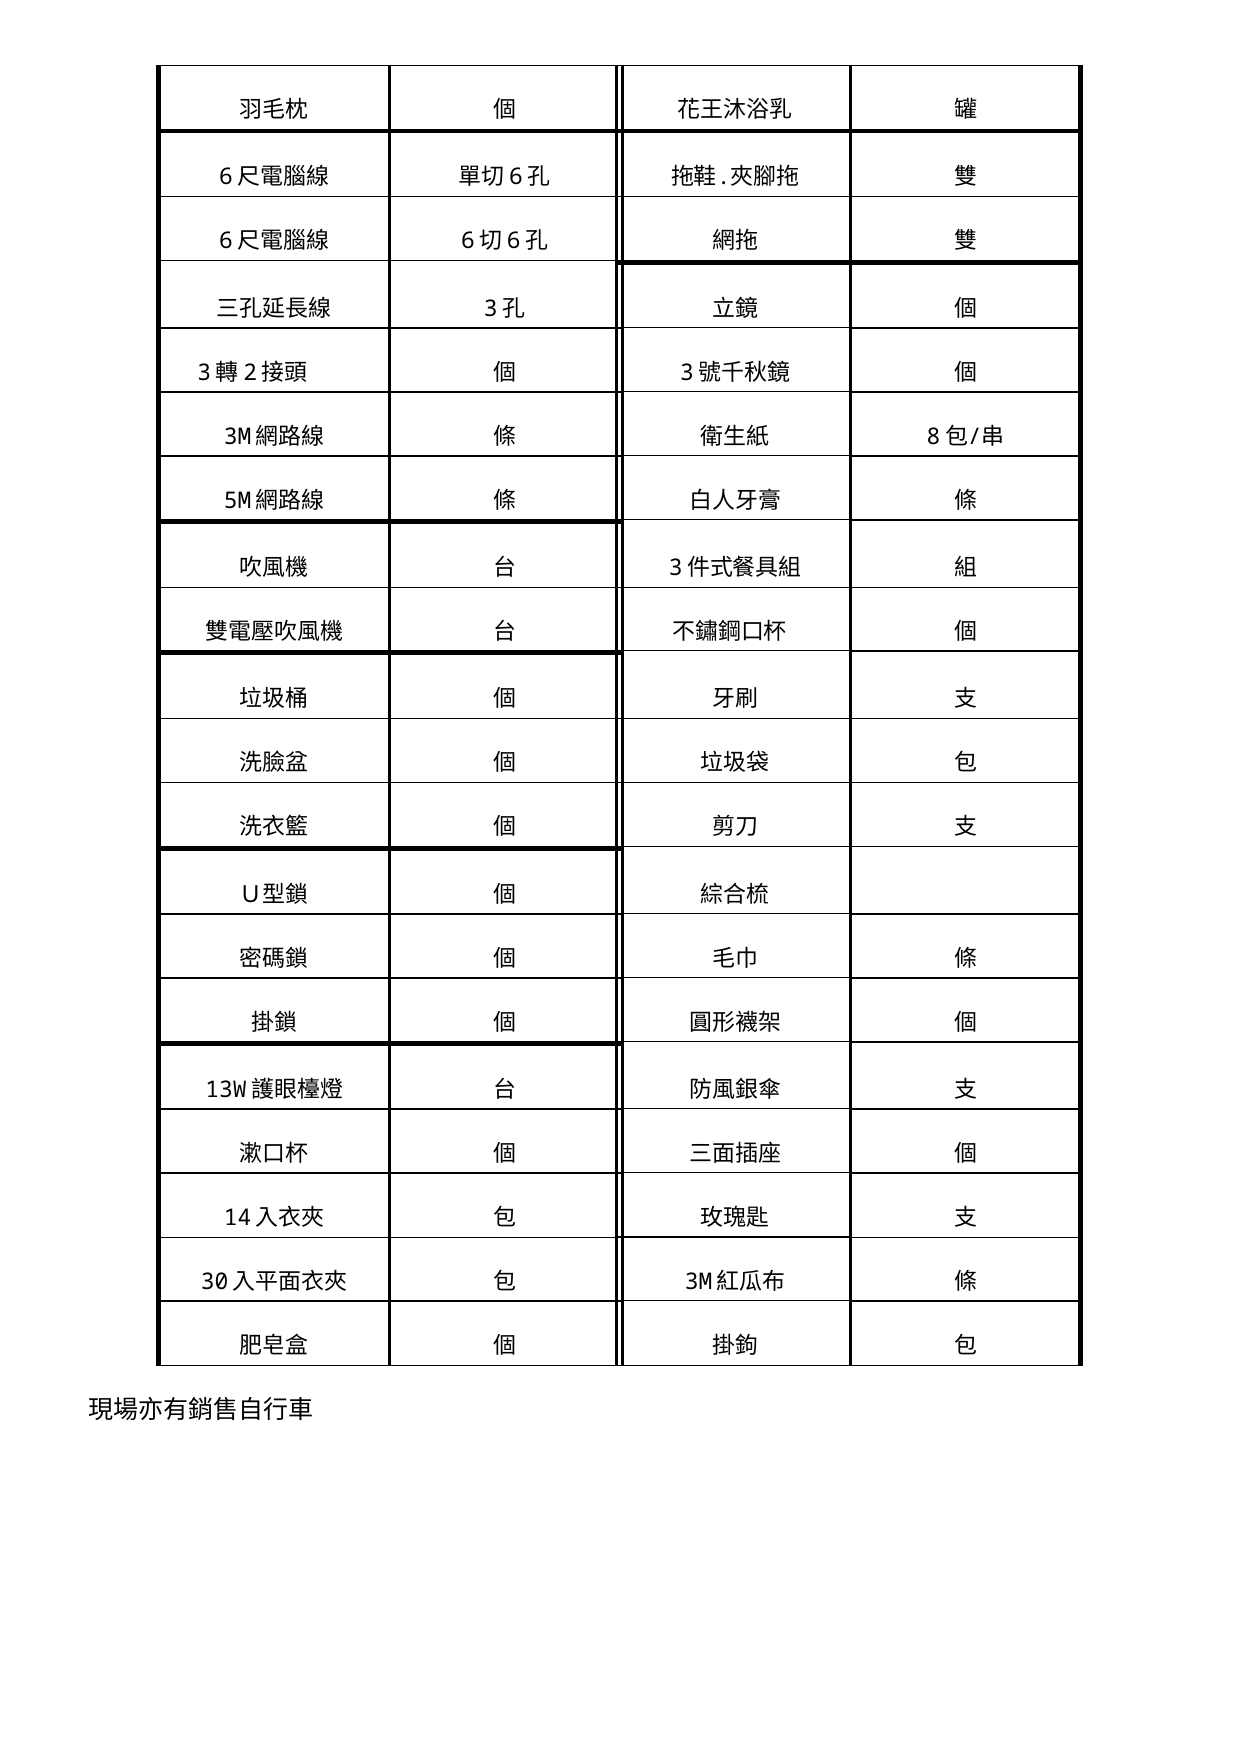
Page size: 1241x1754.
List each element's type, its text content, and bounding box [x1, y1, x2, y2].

table_cell 現場亦有銷售自行車 [77, 65, 1162, 1428]
table_cell 毛巾 [624, 914, 849, 977]
table_cell [852, 847, 1078, 913]
table_cell 密碼鎖 [161, 915, 388, 977]
table_cell 玫瑰匙 [624, 1173, 849, 1236]
table_cell 綜合梳 [624, 847, 849, 913]
table_cell 3M紅瓜布 [624, 1238, 849, 1300]
table_cell 個 [391, 783, 615, 846]
table_cell 花王沐浴乳 [624, 66, 849, 128]
table_cell 吹風機 [161, 524, 388, 586]
table_cell 台 [391, 1046, 615, 1108]
table_cell 個 [391, 1110, 615, 1172]
table_cell 個 [391, 719, 615, 782]
table_cell 條 [391, 393, 615, 455]
table_cell 個 [852, 588, 1078, 650]
table_cell 防風銀傘 [624, 1042, 849, 1108]
table_cell 5M網路線 [161, 457, 388, 519]
table_cell 剪刀 [624, 783, 849, 846]
table_cell 個 [391, 655, 615, 718]
table_cell 包 [391, 1174, 615, 1236]
table_cell 支 [852, 1043, 1078, 1108]
table_cell 30入平面衣夾 [161, 1238, 388, 1300]
table_cell 包 [852, 719, 1078, 782]
table_cell 個 [391, 66, 615, 128]
table_cell 條 [391, 457, 615, 519]
table_cell 漱口杯 [161, 1110, 388, 1172]
table_cell 掛鎖 [161, 979, 388, 1041]
table_cell 3號千秋鏡 [624, 328, 849, 391]
table_cell 支 [852, 652, 1078, 718]
table_cell 不鏽鋼口杯 [624, 588, 849, 650]
table_cell 13W護眼檯燈 [161, 1046, 388, 1108]
table_cell 個 [391, 1302, 615, 1364]
table_cell 掛鉤 [624, 1301, 849, 1364]
table_cell 立鏡 [624, 265, 849, 327]
table_cell 個 [852, 979, 1078, 1041]
table_cell 支 [852, 1174, 1078, 1236]
table_cell 14入衣夾 [161, 1174, 388, 1236]
table_cell 8包/串 [852, 393, 1078, 455]
table_cell 拖鞋.夾腳拖 [624, 133, 849, 196]
table_cell 羽毛枕 [161, 66, 388, 128]
table_cell 3M網路線 [161, 393, 388, 455]
table_cell 個 [852, 1110, 1078, 1172]
table_cell Ｕ型鎖 [161, 851, 388, 913]
table_cell 三面插座 [624, 1109, 849, 1172]
table_cell 6切6孔 [391, 197, 615, 260]
table_cell 單切6孔 [391, 133, 615, 196]
table_cell 包 [852, 1302, 1078, 1364]
table_cell 3件式餐具組 [624, 520, 849, 586]
table_cell 個 [852, 265, 1078, 327]
table_cell 個 [391, 329, 615, 391]
table_cell 垃圾袋 [624, 719, 849, 782]
table_cell 個 [391, 979, 615, 1041]
table_cell 罐 [852, 66, 1078, 128]
table_cell 台 [391, 524, 615, 586]
table_cell 條 [852, 915, 1078, 977]
table_cell 衛生紙 [624, 392, 849, 455]
table_cell 洗臉盆 [161, 719, 388, 782]
table_cell 個 [852, 329, 1078, 391]
table_cell 個 [391, 915, 615, 977]
table_cell 條 [852, 1238, 1078, 1300]
table_cell 網拖 [624, 197, 849, 260]
table_cell 個 [391, 851, 615, 913]
table_cell 包 [391, 1238, 615, 1300]
table_cell 洗衣籃 [161, 783, 388, 846]
table_cell 雙 [852, 197, 1078, 260]
table_cell 三孔延長線 [161, 261, 388, 327]
table_cell 支 [852, 783, 1078, 846]
table_cell 雙電壓吹風機 [161, 588, 388, 650]
table_cell 圓形襪架 [624, 978, 849, 1041]
table_cell 6尺電腦線 [161, 197, 388, 260]
table_cell 台 [391, 588, 615, 650]
table_cell 3轉2接頭 [161, 329, 388, 391]
table_cell 白人牙膏 [624, 456, 849, 519]
table_cell 牙刷 [624, 651, 849, 718]
table_cell 3孔 [391, 261, 615, 327]
table_cell 6尺電腦線 [161, 133, 388, 196]
table_cell 雙 [852, 133, 1078, 196]
table_cell 條 [852, 457, 1078, 519]
table_cell 垃圾桶 [161, 655, 388, 718]
table_cell 組 [852, 521, 1078, 586]
table_cell 肥皂盒 [161, 1302, 388, 1364]
